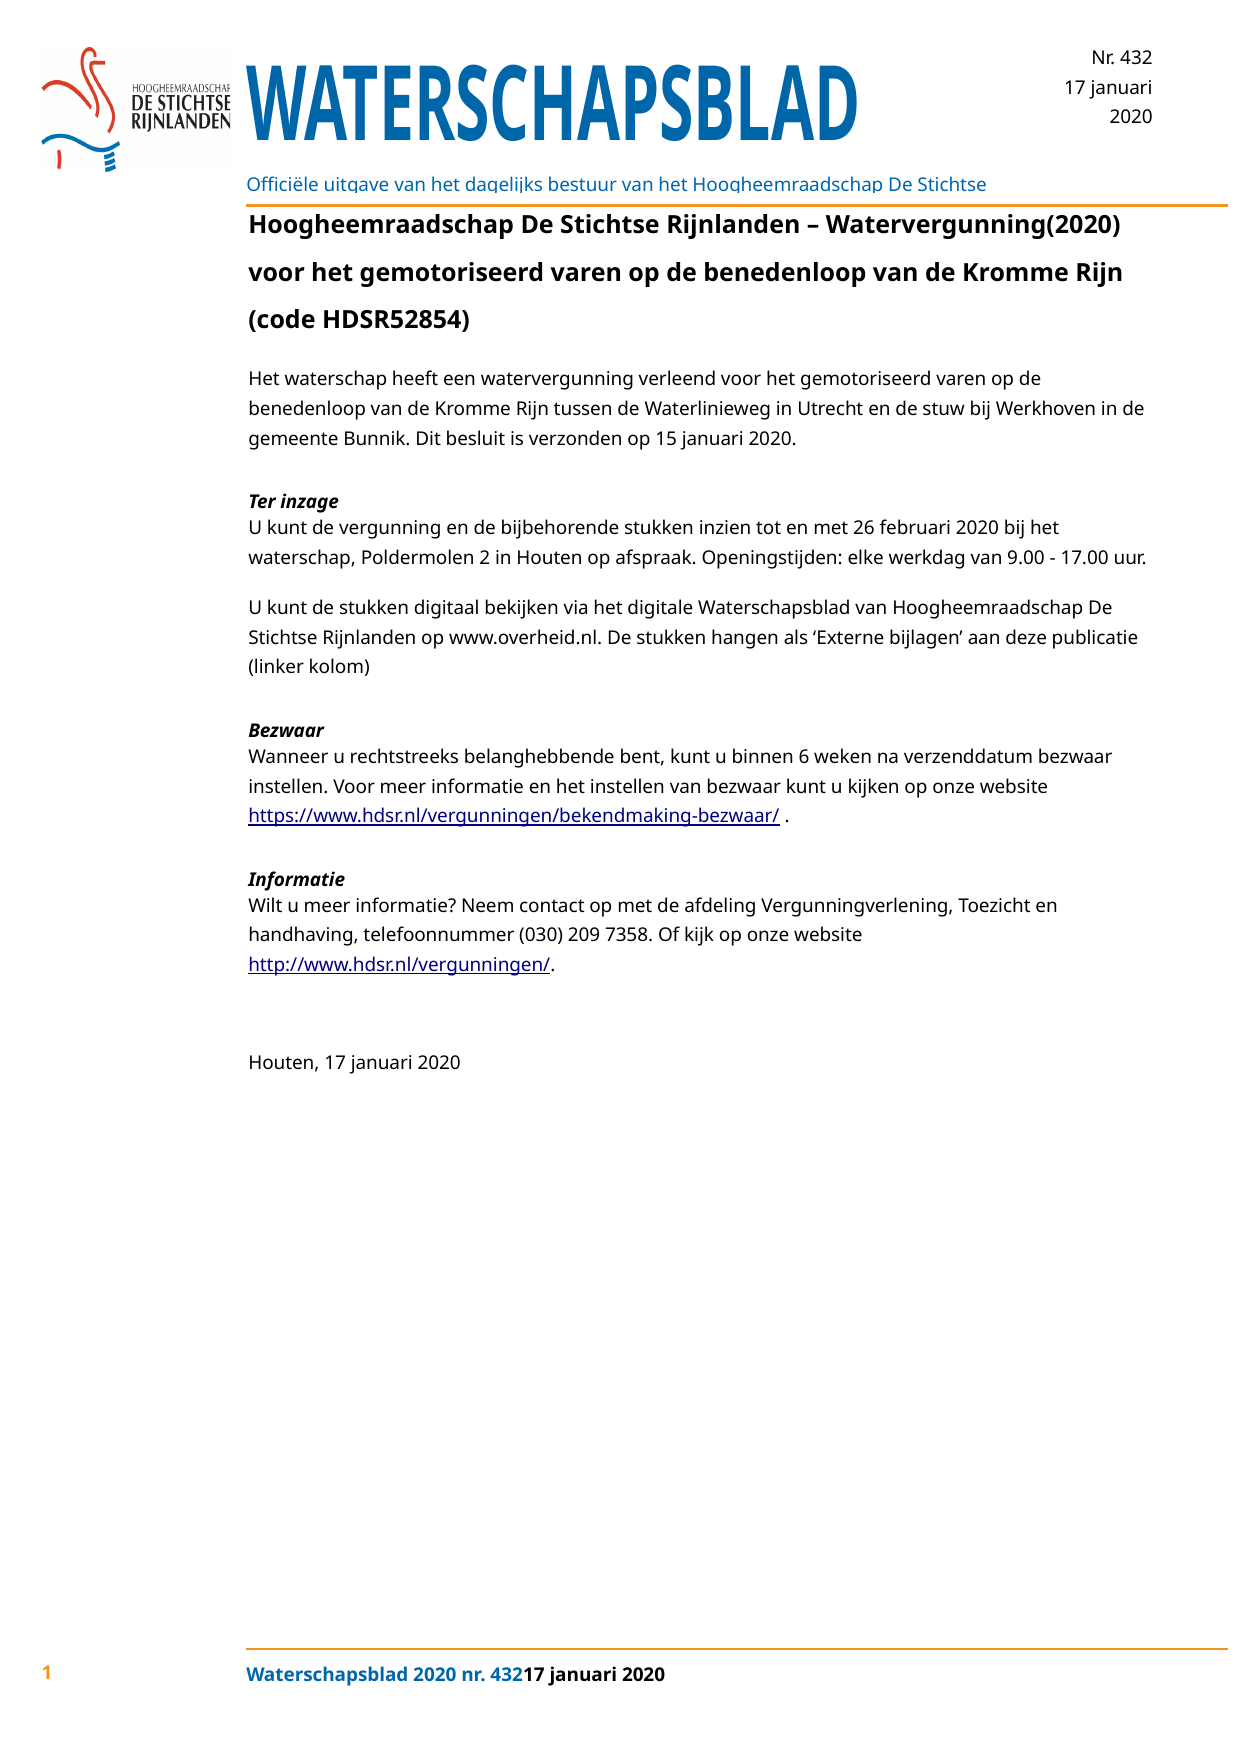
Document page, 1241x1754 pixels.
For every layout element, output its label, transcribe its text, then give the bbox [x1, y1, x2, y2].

text Ter inzage [248, 489, 1152, 514]
text U kunt de stukken digitaal bekijken via het digitale Waterschapsblad van Hoogheemraadschap De Stichtse Rijnlanden op www.overheid.nl. De stukken hangen als ‘Externe bijlagen’ aan deze publicatie (linker kolom) [248, 594, 1152, 679]
picture [41, 47, 231, 172]
text Wilt u meer informatie? Neem contact op met de afdeling Vergunningverlening, Toezicht en handhaving, telefoonnummer (030) 209 7358. Of kijk op onze website http://www.hdsr.nl/vergunningen/. [248, 892, 1152, 977]
text Hoogheemraadschap De Stichtse Rijnlanden – Watervergunning(2020) voor het gemotoriseerd varen op de benedenloop van de Kromme Rijn (code HDSR52854) [248, 207, 1152, 336]
text U kunt de vergunning en de bijbehorende stukken inzien tot en met 26 februari 2020 bij het waterschap, Poldermolen 2 in Houten op afspraak. Openingstijden: elke werkdag van 9.00 - 17.00 uur. [248, 514, 1152, 570]
text Informatie [248, 866, 1152, 892]
text Houten, 17 januari 2020 [248, 1049, 1152, 1075]
text Het waterschap heeft een watervergunning verleend voor het gemotoriseerd varen op de benedenloop van de Kromme Rijn tussen de Waterlinieweg in Utrecht en de stuw bij Werkhoven in de gemeente Bunnik. Dit besluit is verzonden op 15 januari 2020. [248, 366, 1152, 450]
text Wanneer u rechtstreeks belanghebbende bent, kunt u binnen 6 weken na verzenddatum bezwaar instellen. Voor meer informatie en het instellen van bezwaar kunt u kijken op onze website https://www.hdsr.nl/vergunningen/bekendmaking-bezwaar/ . [248, 743, 1152, 828]
text Bezwaar [248, 717, 1152, 743]
